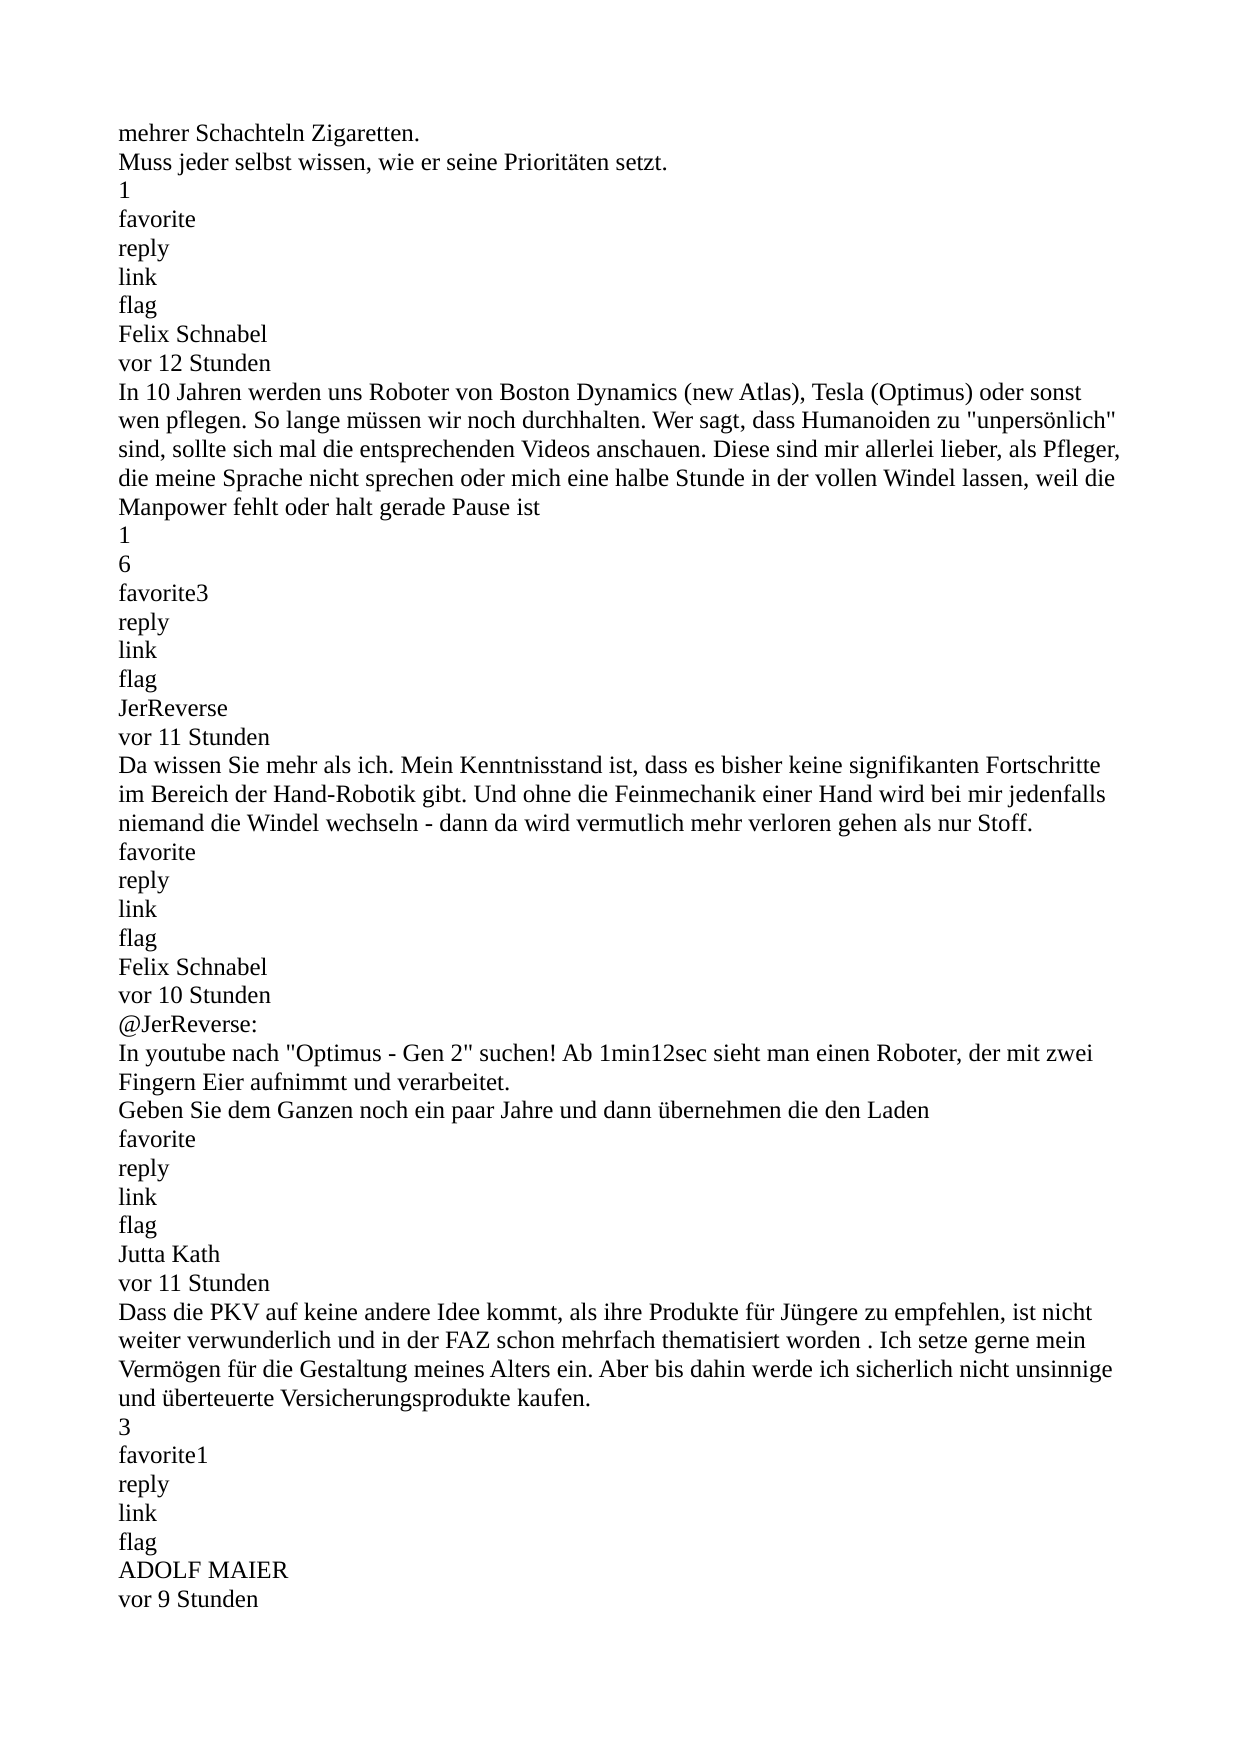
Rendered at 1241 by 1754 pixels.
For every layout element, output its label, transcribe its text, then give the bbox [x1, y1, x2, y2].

text Jutta Kath [118, 1239, 1122, 1268]
text 1 [118, 521, 1122, 549]
text link [118, 894, 1122, 923]
text 6 [118, 549, 1122, 578]
text vor 11 Stunden [118, 1268, 1122, 1297]
text reply [118, 866, 1122, 894]
text link [118, 636, 1122, 664]
text flag [118, 291, 1122, 319]
text link [118, 1182, 1122, 1211]
text favorite [118, 1124, 1122, 1153]
text flag [118, 923, 1122, 952]
text reply [118, 1469, 1122, 1498]
text vor 11 Stunden [118, 722, 1122, 751]
text reply [118, 1153, 1122, 1182]
text reply [118, 607, 1122, 636]
text flag [118, 664, 1122, 693]
text flag [118, 1527, 1122, 1556]
text reply [118, 233, 1122, 262]
text 1 [118, 176, 1122, 204]
text In 10 Jahren werden uns Roboter von Boston Dynamics (new Atlas), Tesla (Optimus) oder sonst wen pflegen. So lange müssen wir noch durchhalten. Wer sagt, dass Humanoiden zu "unpersönlich" sind, sollte sich mal die entsprechenden Videos anschauen. Diese sind mir allerlei lieber, als Pfleger, die meine Sprache nicht sprechen oder mich eine halbe Stunde in der vollen Windel lassen, weil die Manpower fehlt oder halt gerade Pause ist [118, 377, 1122, 521]
text favorite3 [118, 578, 1122, 607]
text 3 [118, 1412, 1122, 1441]
text Felix Schnabel [118, 952, 1122, 981]
text Da wissen Sie mehr als ich. Mein Kenntnisstand ist, dass es bisher keine signifikanten Fortschritte im Bereich der Hand-Robotik gibt. Und ohne die Feinmechanik einer Hand wird bei mir jedenfalls niemand die Windel wechseln - dann da wird vermutlich mehr verloren gehen als nur Stoff. [118, 751, 1122, 837]
text @JerReverse: In youtube nach "Optimus - Gen 2" suchen! Ab 1min12sec sieht man einen Roboter, der mit zwei Fingern Eier aufnimmt und verarbeitet. Geben Sie dem Ganzen noch ein paar Jahre und dann übernehmen die den Laden [118, 1009, 1122, 1124]
text favorite [118, 837, 1122, 866]
text JerReverse [118, 693, 1122, 722]
text vor 10 Stunden [118, 981, 1122, 1009]
text Dass die PKV auf keine andere Idee kommt, als ihre Produkte für Jüngere zu empfehlen, ist nicht weiter verwunderlich und in der FAZ schon mehrfach thematisiert worden . Ich setze gerne mein Vermögen für die Gestaltung meines Alters ein. Aber bis dahin werde ich sicherlich nicht unsinnige und überteuerte Versicherungsprodukte kaufen. [118, 1297, 1122, 1412]
text favorite [118, 204, 1122, 233]
text favorite1 [118, 1441, 1122, 1469]
text flag [118, 1211, 1122, 1239]
text link [118, 1498, 1122, 1527]
text ADOLF MAIER [118, 1556, 1122, 1584]
text vor 12 Stunden [118, 348, 1122, 377]
text Felix Schnabel [118, 319, 1122, 348]
text link [118, 262, 1122, 291]
text vor 9 Stunden [118, 1584, 1122, 1613]
text mehrer Schachteln Zigaretten. Muss jeder selbst wissen, wie er seine Prioritäten setzt. [118, 118, 1122, 176]
